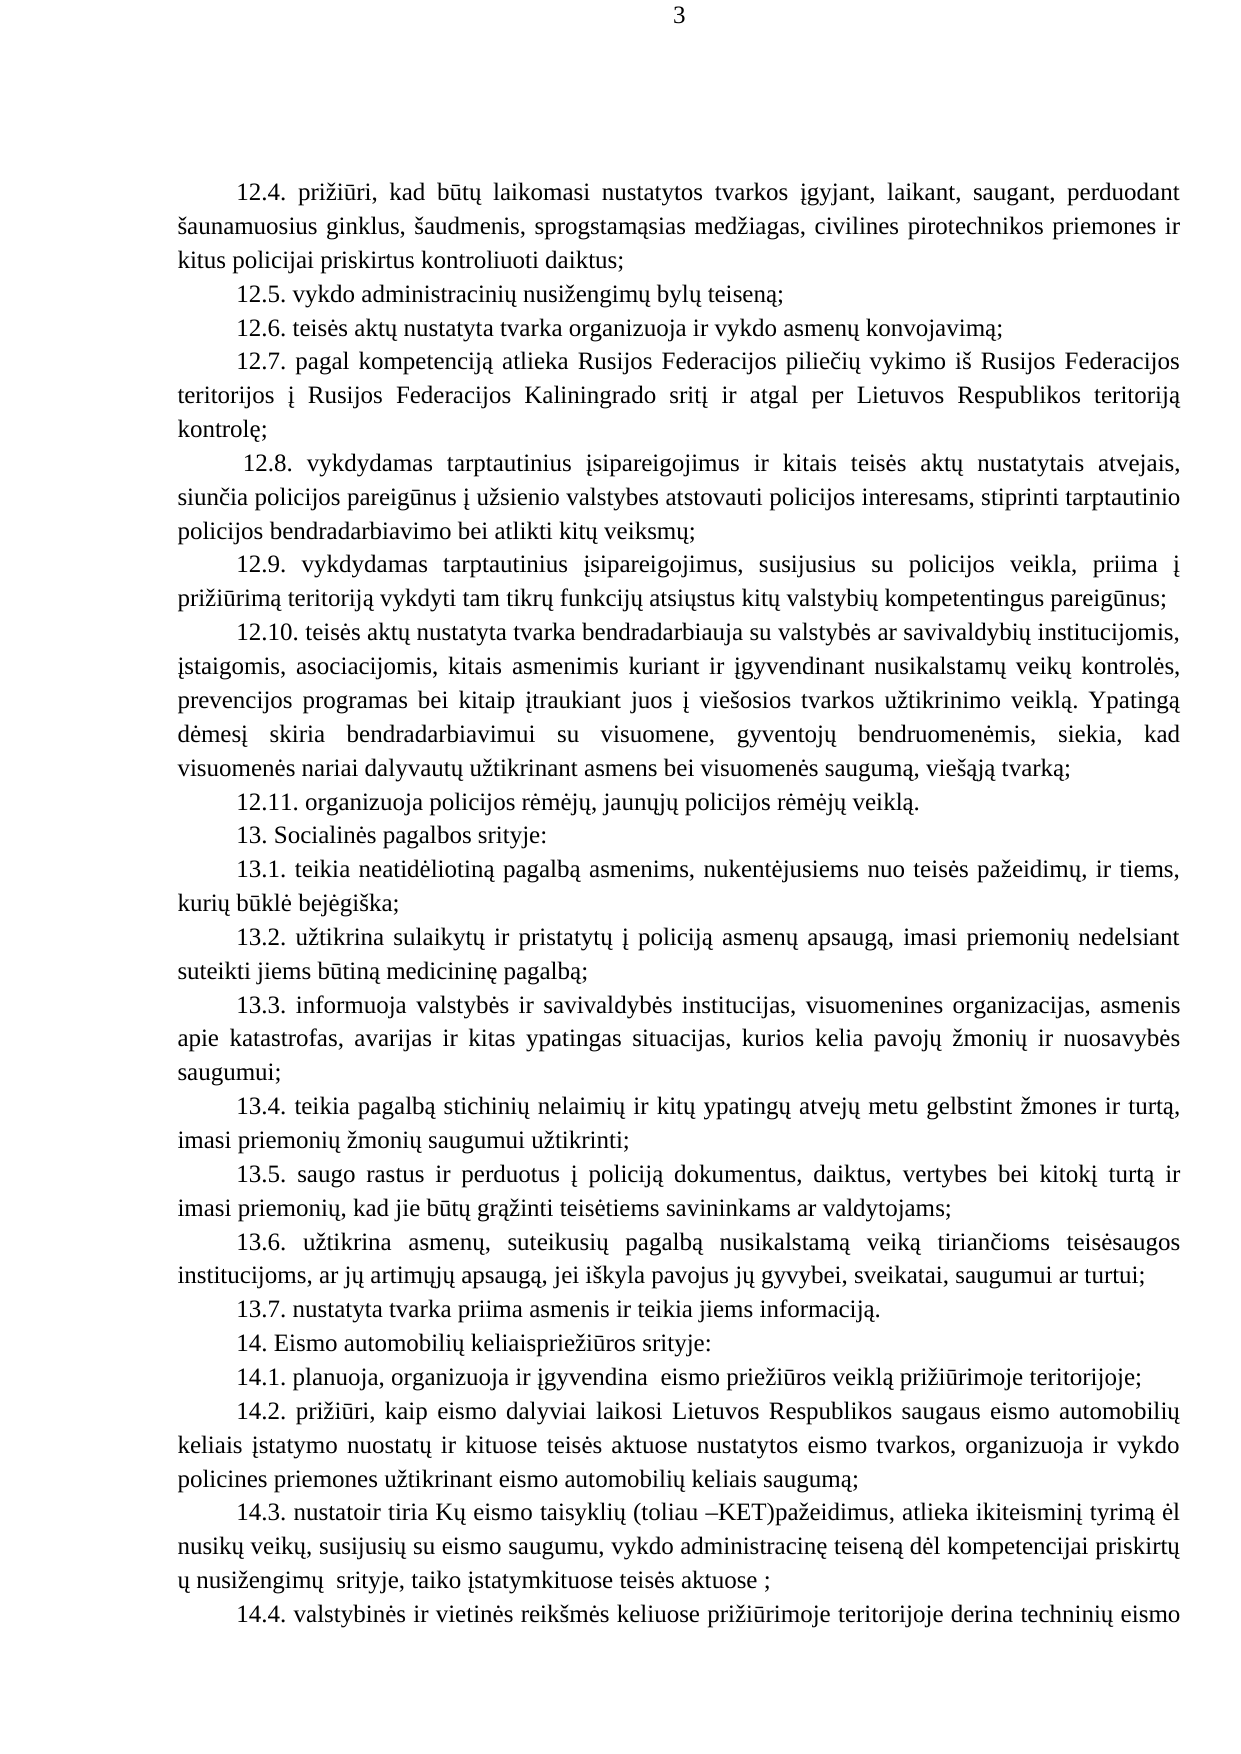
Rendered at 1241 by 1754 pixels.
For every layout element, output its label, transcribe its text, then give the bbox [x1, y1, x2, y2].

text 14.4. valstybinės ir vietinės reikšmės keliuose prižiūrimoje teritorijoje derina techninių eismo [177, 1599, 1181, 1628]
text 12.10. teisės aktų nustatyta tvarka bendradarbiauja su valstybės ar savivaldybių institucijomis, įstaigomis, asociacijomis, kitais asmenimis kuriant ir įgyvendinant nusikalstamų veikų kontrolės, prevencijos programas bei kitaip įtraukiant juos į viešosios tvarkos užtikrinimo veiklą. Ypatingą dėmesį skiria bendradarbiavimui su visuomene, gyventojų bendruomenėmis, siekia, kad visuomenės nariai dalyvautų užtikrinant asmens bei visuomenės saugumą, viešąją tvarką; [177, 617, 1181, 781]
text 13.5. saugo rastus ir perduotus į policiją dokumentus, daiktus, vertybes bei kitokį turtą ir imasi priemonių, kad jie būtų grąžinti teisėtiems savininkams ar valdytojams; [177, 1159, 1181, 1222]
text 13. Socialinės pagalbos srityje: [177, 820, 1181, 849]
text 14.2. prižiūri, kaip eismo dalyviai laikosi Lietuvos Respublikos saugaus eismo automobilių keliais įstatymo nuostatų ir kituose teisės aktuose nustatytos eismo tvarkos, organizuoja ir vykdo policines priemones užtikrinant eismo automobilių keliais saugumą; [177, 1396, 1181, 1492]
text 14.1. planuoja, organizuoja ir įgyvendina eismo priežiūros veiklą prižiūrimoje teritorijoje; [177, 1362, 1181, 1391]
text 14. Eismo automobilių keliaispriežiūros srityje: [177, 1328, 1181, 1357]
text 13.2. užtikrina sulaikytų ir pristatytų į policiją asmenų apsaugą, imasi priemonių nedelsiant suteikti jiems būtiną medicininę pagalbą; [177, 922, 1181, 984]
text 12.9. vykdydamas tarptautinius įsipareigojimus, susijusius su policijos veikla, priima į prižiūrimą teritoriją vykdyti tam tikrų funkcijų atsiųstus kitų valstybių kompetentingus pareigūnus; [177, 549, 1181, 612]
text 13.3. informuoja valstybės ir savivaldybės institucijas, visuomenines organizacijas, asmenis apie katastrofas, avarijas ir kitas ypatingas situacijas, kurios kelia pavojų žmonių ir nuosavybės saugumui; [177, 990, 1181, 1086]
text 13.1. teikia neatidėliotiną pagalbą asmenims, nukentėjusiems nuo teisės pažeidimų, ir tiems, kurių būklė bejėgiška; [177, 854, 1181, 917]
text 13.7. nustatyta tvarka priima asmenis ir teikia jiems informaciją. [177, 1294, 1181, 1323]
text 12.7. pagal kompetenciją atlieka Rusijos Federacijos piliečių vykimo iš Rusijos Federacijos teritorijos į Rusijos Federacijos Kaliningrado sritį ir atgal per Lietuvos Respublikos teritoriją kontrolę; [177, 346, 1181, 443]
text 12.5. vykdo administracinių nusižengimų bylų teiseną; [177, 279, 1181, 307]
text 13.4. teikia pagalbą stichinių nelaimių ir kitų ypatingų atvejų metu gelbstint žmones ir turtą, imasi priemonių žmonių saugumui užtikrinti; [177, 1091, 1181, 1154]
text 12.4. prižiūri, kad būtų laikomasi nustatytos tvarkos įgyjant, laikant, saugant, perduodant šaunamuosius ginklus, šaudmenis, sprogstamąsias medžiagas, civilines pirotechnikos priemones ir kitus policijai priskirtus kontroliuoti daiktus; [177, 177, 1181, 274]
text 12.11. organizuoja policijos rėmėjų, jaunųjų policijos rėmėjų veiklą. [177, 787, 1181, 815]
text 12.8. vykdydamas tarptautinius įsipareigojimus ir kitais teisės aktų nustatytais atvejais, siunčia policijos pareigūnus į užsienio valstybes atstovauti policijos interesams, stiprinti tarptautinio policijos bendradarbiavimo bei atlikti kitų veiksmų; [177, 448, 1181, 544]
text 13.6. užtikrina asmenų, suteikusių pagalbą nusikalstamą veiką tiriančioms teisėsaugos institucijoms, ar jų artimųjų apsaugą, jei iškyla pavojus jų gyvybei, sveikatai, saugumui ar turtui; [177, 1227, 1181, 1289]
text 12.6. teisės aktų nustatyta tvarka organizuoja ir vykdo asmenų konvojavimą; [177, 313, 1181, 341]
text 14.3. nustatoir tiria Kų eismo taisyklių (toliau –KET)pažeidimus, atlieka ikiteisminį tyrimą ėl nusikų veikų, susijusių su eismo saugumu, vykdo administracinę teiseną dėl kompetencijai priskirtų ų nusižengimų srityje, taiko įstatymkituose teisės aktuose ; [177, 1497, 1181, 1594]
